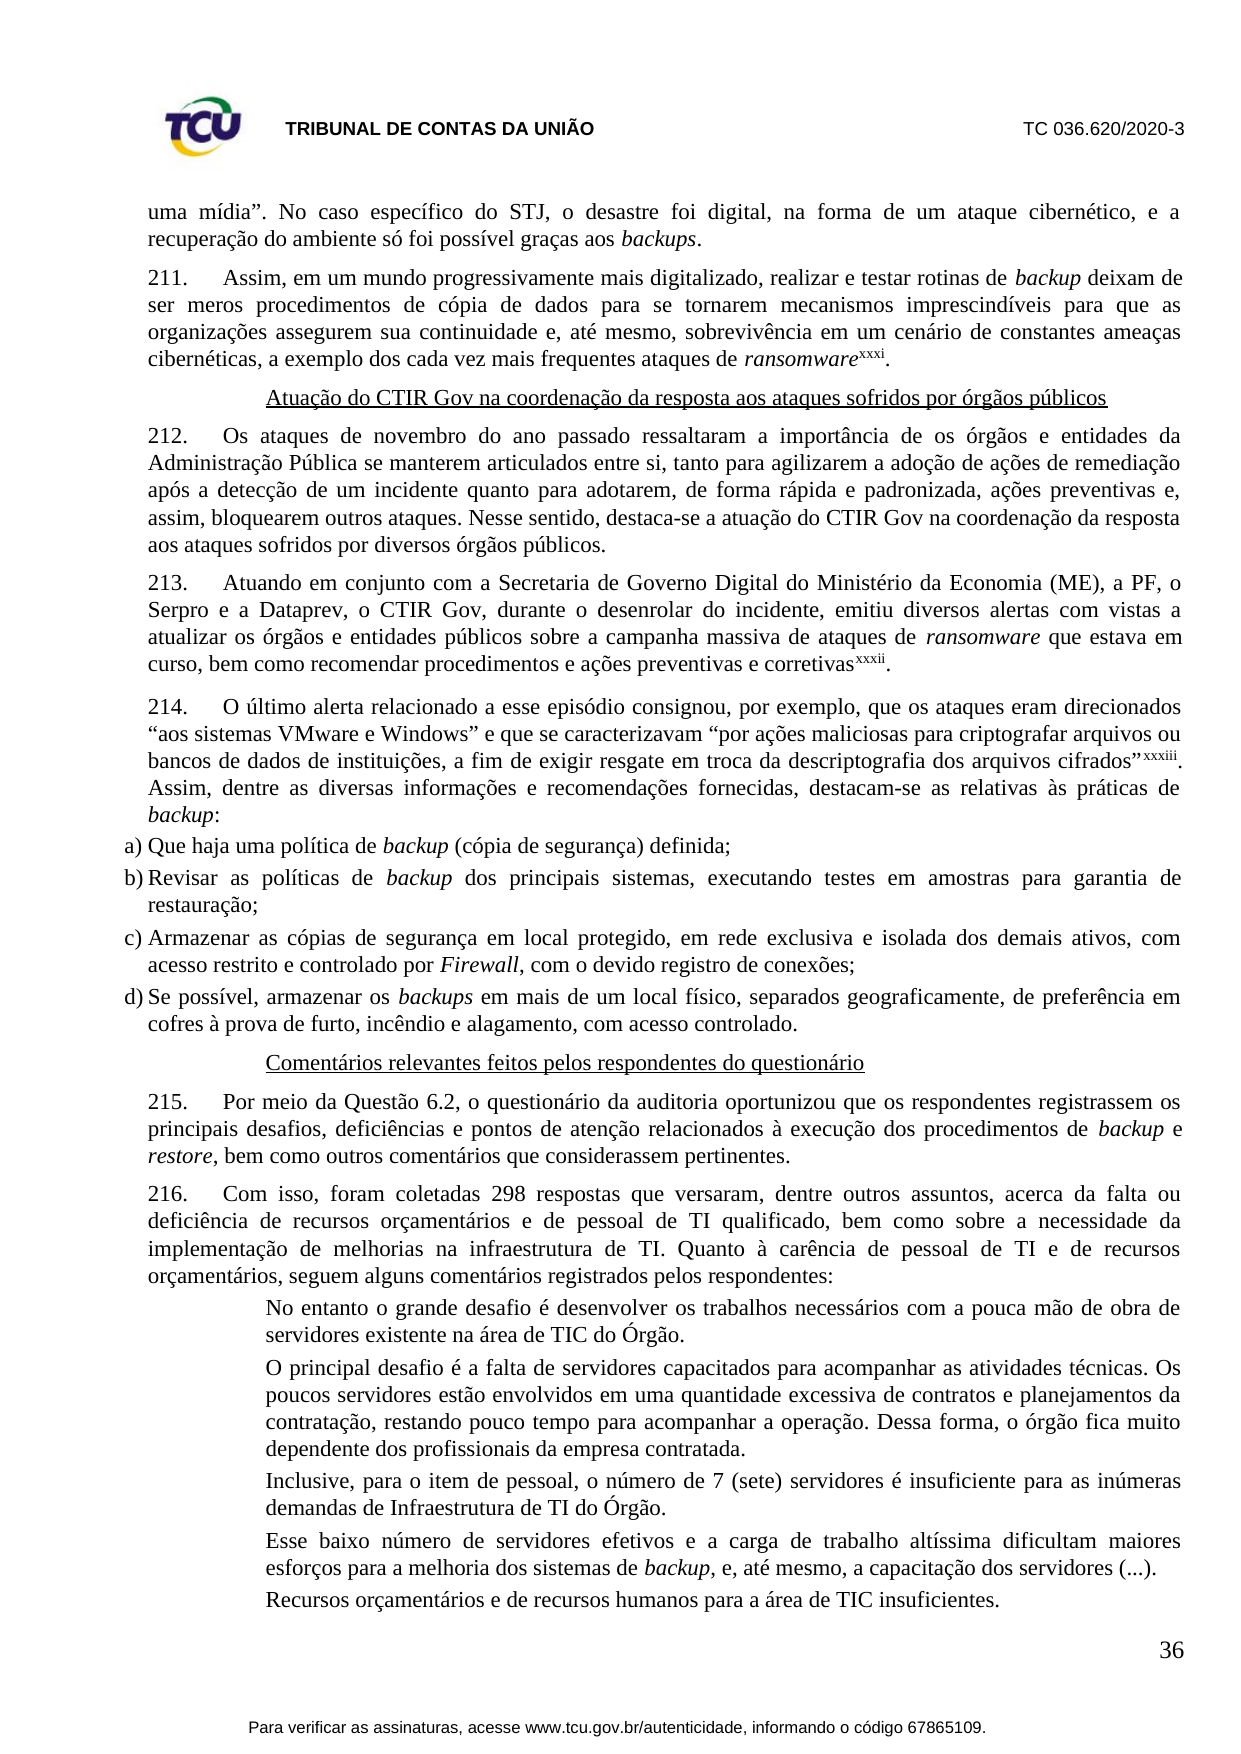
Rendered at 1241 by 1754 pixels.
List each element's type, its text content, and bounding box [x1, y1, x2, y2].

text Atuação do CTIR Gov na coordenação da resposta aos ataques sofridos por órgãos públicos [265, 383, 1190, 410]
text Inclusive, para o item de pessoal, o número de 7 (sete) servidores é insuficiente para as inúmeras demandas de Infraestrutura de TI do Órgão. [265, 1467, 1183, 1521]
text Recursos orçamentários e de recursos humanos para a área de TIC insuficientes. [265, 1586, 1183, 1612]
list Revisar as políticas de backup dos principais sistemas, executando testes em amostras para garantia de restauração; [124, 864, 1183, 918]
list Se possível, armazenar os backups em mais de um local físico, separados geograficamente, de preferência em cofres à prova de furto, incêndio e alagamento, com acesso controlado. [124, 983, 1183, 1037]
list Com isso, foram coletadas 298 respostas que versaram, dentre outros assuntos, acerca da falta ou deficiência de recursos orçamentários e de pessoal de TI qualificado, bem como sobre a necessidade da implementação de melhorias na infraestrutura de TI. Quanto à carência de pessoal de TI e de recursos orçamentários, seguem alguns comentários registrados pelos respondentes: [148, 1180, 1183, 1288]
text Comentários relevantes feitos pelos respondentes do questionário [265, 1049, 1190, 1075]
picture [151, 81, 257, 172]
list Assim, em um mundo progressivamente mais digitalizado, realizar e testar rotinas de backup deixam de ser meros procedimentos de cópia de dados para se tornarem mecanismos imprescindíveis para que as organizações assegurem sua continuidade e, até mesmo, sobrevivência em um cenário de constantes ameaças cibernéticas, a exemplo dos cada vez mais frequentes ataques de ransomwarexxxi. [148, 264, 1183, 371]
list Atuando em conjunto com a Secretaria de Governo Digital do Ministério da Economia (ME), a PF, o Serpro e a Dataprev, o CTIR Gov, durante o desenrolar do incidente, emitiu diversos alertas com vistas a atualizar os órgãos e entidades públicos sobre a campanha massiva de ataques de ransomware que estava em curso, bem como recomendar procedimentos e ações preventivas e corretivasxxxii. [148, 569, 1183, 677]
text Esse baixo número de servidores efetivos e a carga de trabalho altíssima dificultam maiores esforços para a melhoria dos sistemas de backup, e, até mesmo, a capacitação dos servidores (...). [265, 1527, 1183, 1580]
list uma mídia”. No caso específico do STJ, o desastre foi digital, na forma de um ataque cibernético, e a recuperação do ambiente só foi possível graças aos backups. [148, 198, 1183, 252]
list Por meio da Questão 6.2, o questionário da auditoria oportunizou que os respondentes registrassem os principais desafios, deficiências e pontos de atenção relacionados à execução dos procedimentos de backup e restore, bem como outros comentários que considerassem pertinentes. [148, 1088, 1183, 1168]
text No entanto o grande desafio é desenvolver os trabalhos necessários com a pouca mão de obra de servidores existente na área de TIC do Órgão. [265, 1294, 1183, 1347]
text O principal desafio é a falta de servidores capacitados para acompanhar as atividades técnicas. Os poucos servidores estão envolvidos em uma quantidade excessiva de contratos e planejamentos da contratação, restando pouco tempo para acompanhar a operação. Dessa forma, o órgão fica muito dependente dos profissionais da empresa contratada. [265, 1353, 1183, 1461]
list Que haja uma política de backup (cópia de segurança) definida; [124, 832, 1183, 859]
list O último alerta relacionado a esse episódio consignou, por exemplo, que os ataques eram direcionados “aos sistemas VMware e Windows” e que se caracterizavam “por ações maliciosas para criptografar arquivos ou bancos de dados de instituições, a fim de exigir resgate em troca da descriptografia dos arquivos cifrados”xxxiii. Assim, dentre as diversas informações e recomendações fornecidas, destacam-se as relativas às práticas de backup: [148, 693, 1183, 827]
list Armazenar as cópias de segurança em local protegido, em rede exclusiva e isolada dos demais ativos, com acesso restrito e controlado por Firewall, com o devido registro de conexões; [124, 924, 1183, 977]
list Os ataques de novembro do ano passado ressaltaram a importância de os órgãos e entidades da Administração Pública se manterem articulados entre si, tanto para agilizarem a adoção de ações de remediação após a detecção de um incidente quanto para adotarem, de forma rápida e padronizada, ações preventivas e, assim, bloquearem outros ataques. Nesse sentido, destaca-se a atuação do CTIR Gov na coordenação da resposta aos ataques sofridos por diversos órgãos públicos. [148, 422, 1183, 557]
